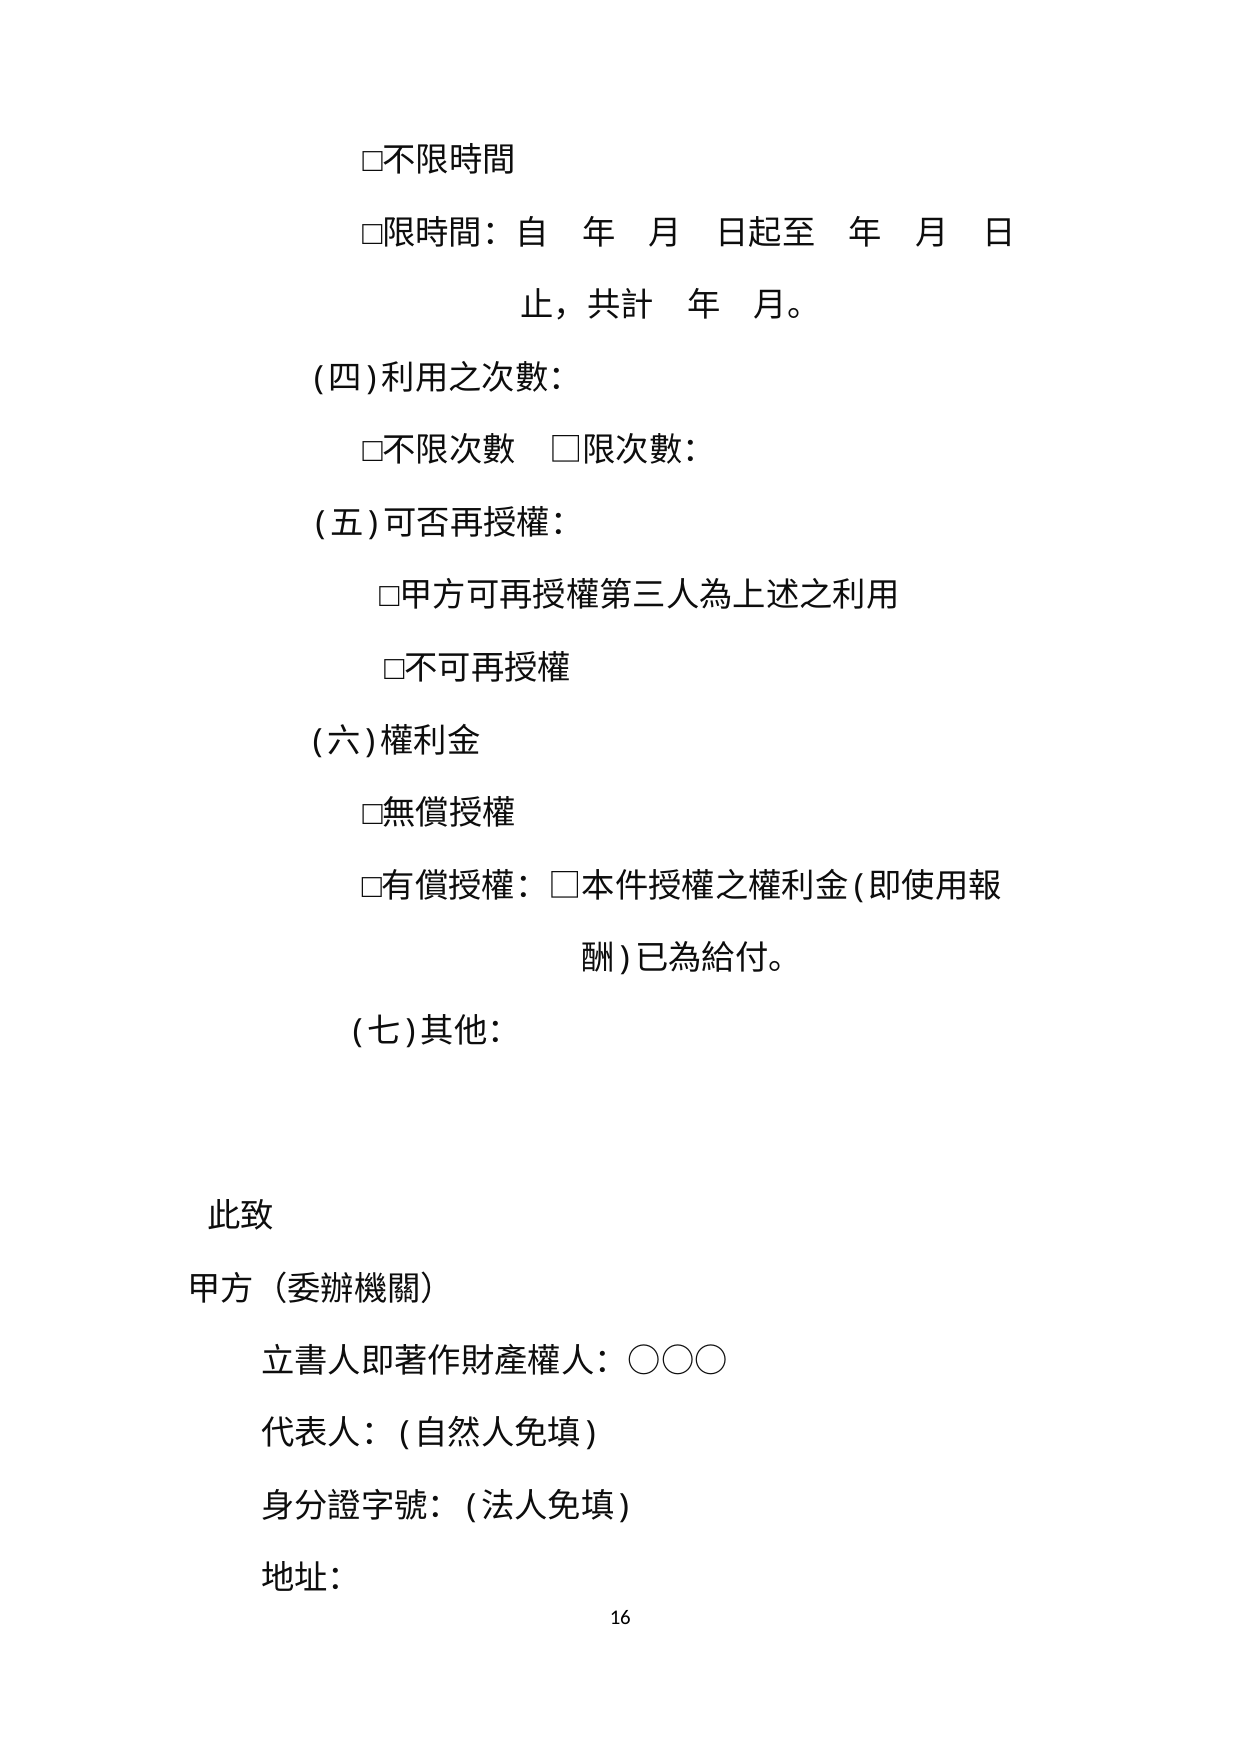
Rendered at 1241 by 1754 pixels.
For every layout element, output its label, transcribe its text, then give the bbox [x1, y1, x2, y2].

text □不限時間 [362, 133, 1053, 181]
text 地址： [187, 1551, 1053, 1599]
text 代表人：(自然人免填) [187, 1406, 1053, 1454]
text 此致 [187, 1189, 1053, 1237]
text □甲方可再授權第三人為上述之利用 [346, 568, 1053, 617]
text (七)其他： [187, 1004, 1053, 1052]
text 身分證字號：(法人免填) [187, 1478, 1053, 1527]
text □不限次數 □限次數： [310, 423, 1053, 471]
text 立書人即著作財產權人：○○○ [187, 1333, 1053, 1382]
text (五)可否再授權： [310, 496, 1053, 544]
text □有償授權：□本件授權之權利金(即使用報酬)已為給付。 [362, 859, 1053, 979]
text □限時間：自 年 月 日起至 年 月 日 [362, 206, 1053, 254]
text (六)權利金 [307, 713, 1053, 762]
text 止，共計 年 月。 [437, 278, 1053, 326]
text □無償授權 [310, 786, 1053, 834]
text □不可再授權 [187, 641, 1053, 689]
text 甲方（委辦機關） [187, 1261, 1053, 1309]
text (四)利用之次數： [308, 350, 1053, 399]
